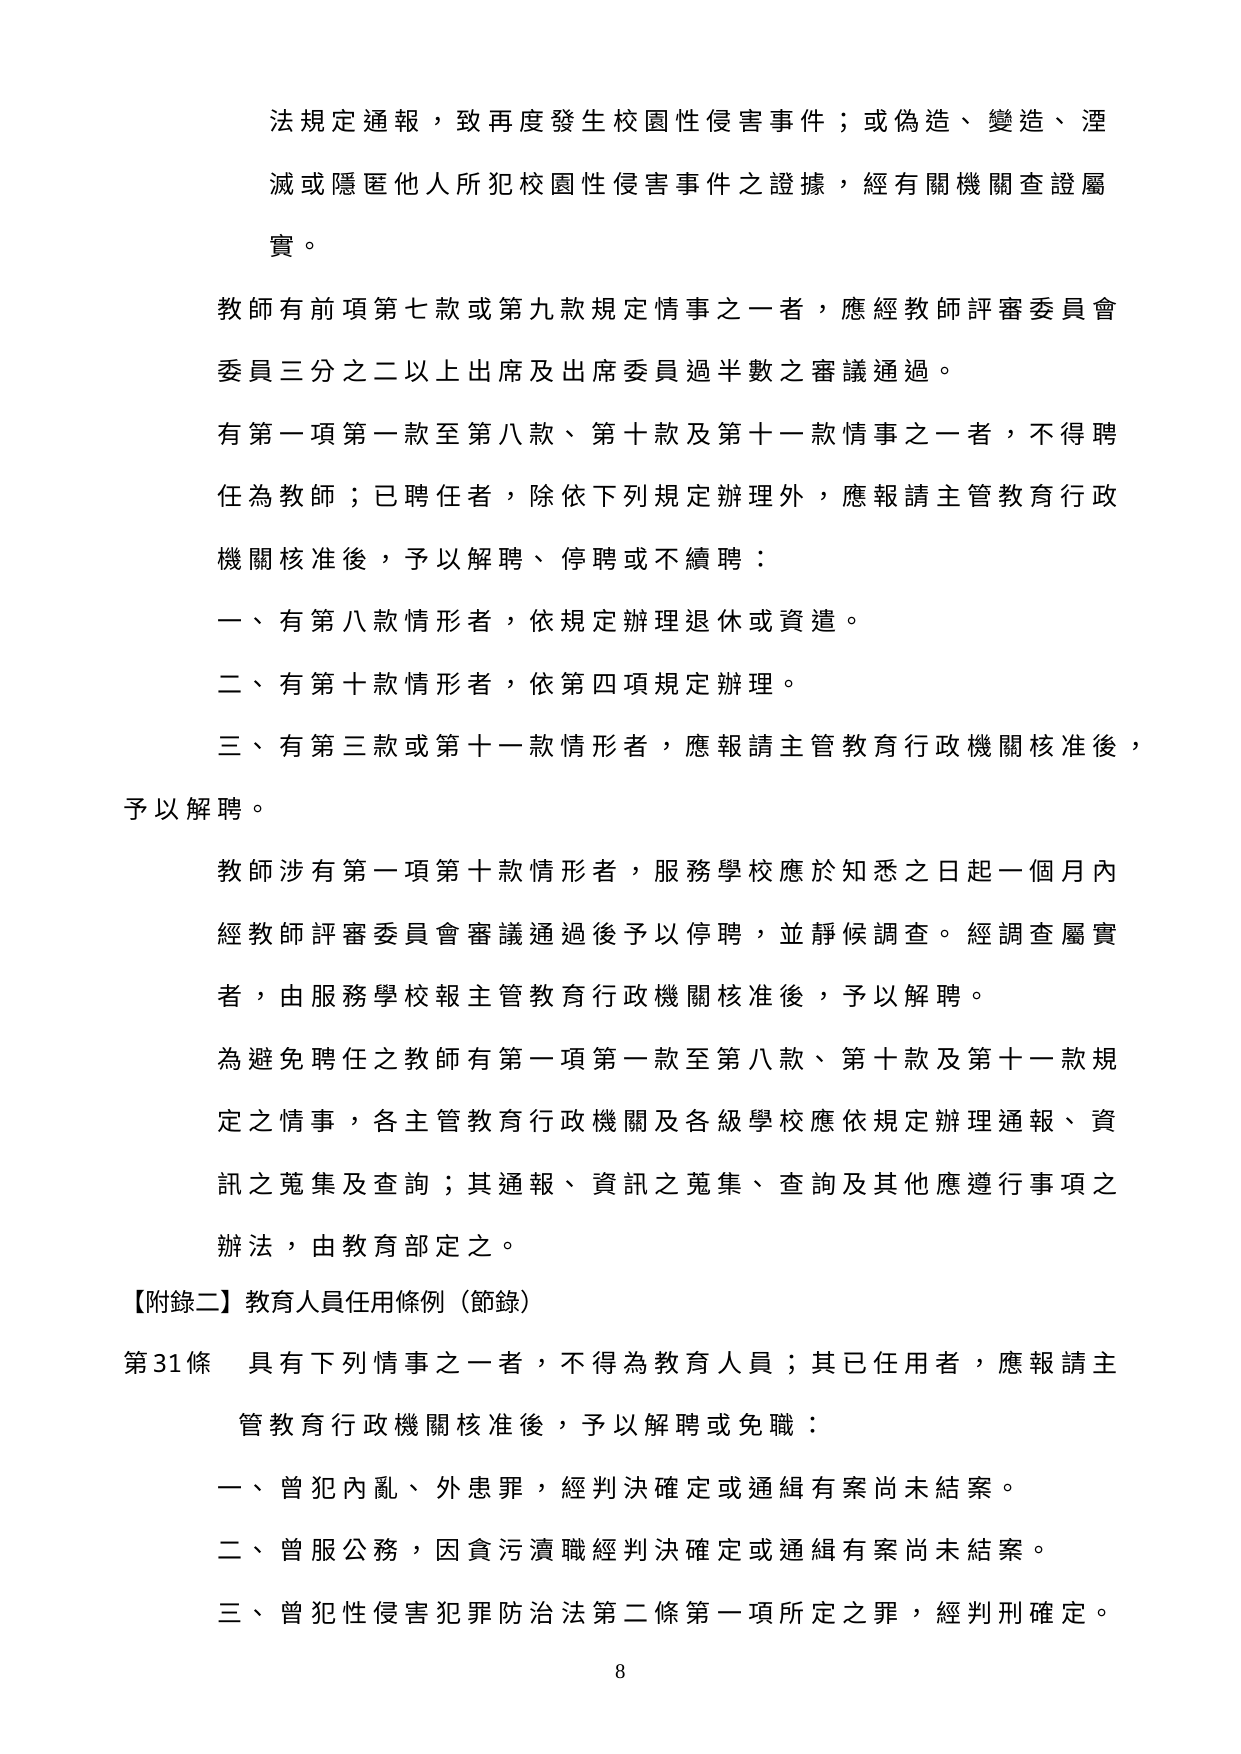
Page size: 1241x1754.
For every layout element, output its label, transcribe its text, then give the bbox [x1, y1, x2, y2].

text 有第一項第一款至第八款、第十款及第十一款情事之一者，不得聘任為教師；已聘任者，除依下列規定辦理外，應報請主管教育行政機關核准後，予以解聘、停聘或不續聘： [208, 391, 1120, 578]
text 教師涉有第一項第十款情形者，服務學校應於知悉之日起一個月內經教師評審委員會審議通過後予以停聘，並靜候調查。經調查屬實者，由服務學校報主管教育行政機關核准後，予以解聘。 [208, 828, 1120, 1016]
text 二、曾服公務，因貪污瀆職經判決確定或通緝有案尚未結案。 [120, 1507, 1120, 1570]
text 法規定通報，致再度發生校園性侵害事件；或偽造、變造、湮滅或隱匿他人所犯校園性侵害事件之證據，經有關機關查證屬實。 [208, 78, 1120, 266]
text 二、有第十款情形者，依第四項規定辦理。 [120, 641, 1120, 703]
text 三、有第三款或第十一款情形者，應報請主管教育行政機關核准後，予以解聘。 [120, 703, 1120, 828]
text 為避免聘任之教師有第一項第一款至第八款、第十款及第十一款規定之情事，各主管教育行政機關及各級學校應依規定辦理通報、資訊之蒐集及查詢；其通報、資訊之蒐集、查詢及其他應遵行事項之辦法，由教育部定之。 [208, 1016, 1120, 1266]
text 一、曾犯內亂、外患罪，經判決確定或通緝有案尚未結案。 [120, 1445, 1120, 1507]
text 【附錄二】教育人員任用條例（節錄） [120, 1278, 1120, 1320]
text 三、曾犯性侵害犯罪防治法第二條第一項所定之罪，經判刑確定。 [120, 1570, 1120, 1632]
text 教師有前項第七款或第九款規定情事之一者，應經教師評審委員會委員三分之二以上出席及出席委員過半數之審議通過。 [208, 266, 1120, 391]
text 一、有第八款情形者，依規定辦理退休或資遣。 [120, 578, 1120, 641]
text 第31條 具有下列情事之一者，不得為教育人員；其已任用者，應報請主管教育行政機關核准後，予以解聘或免職： [120, 1320, 1120, 1445]
